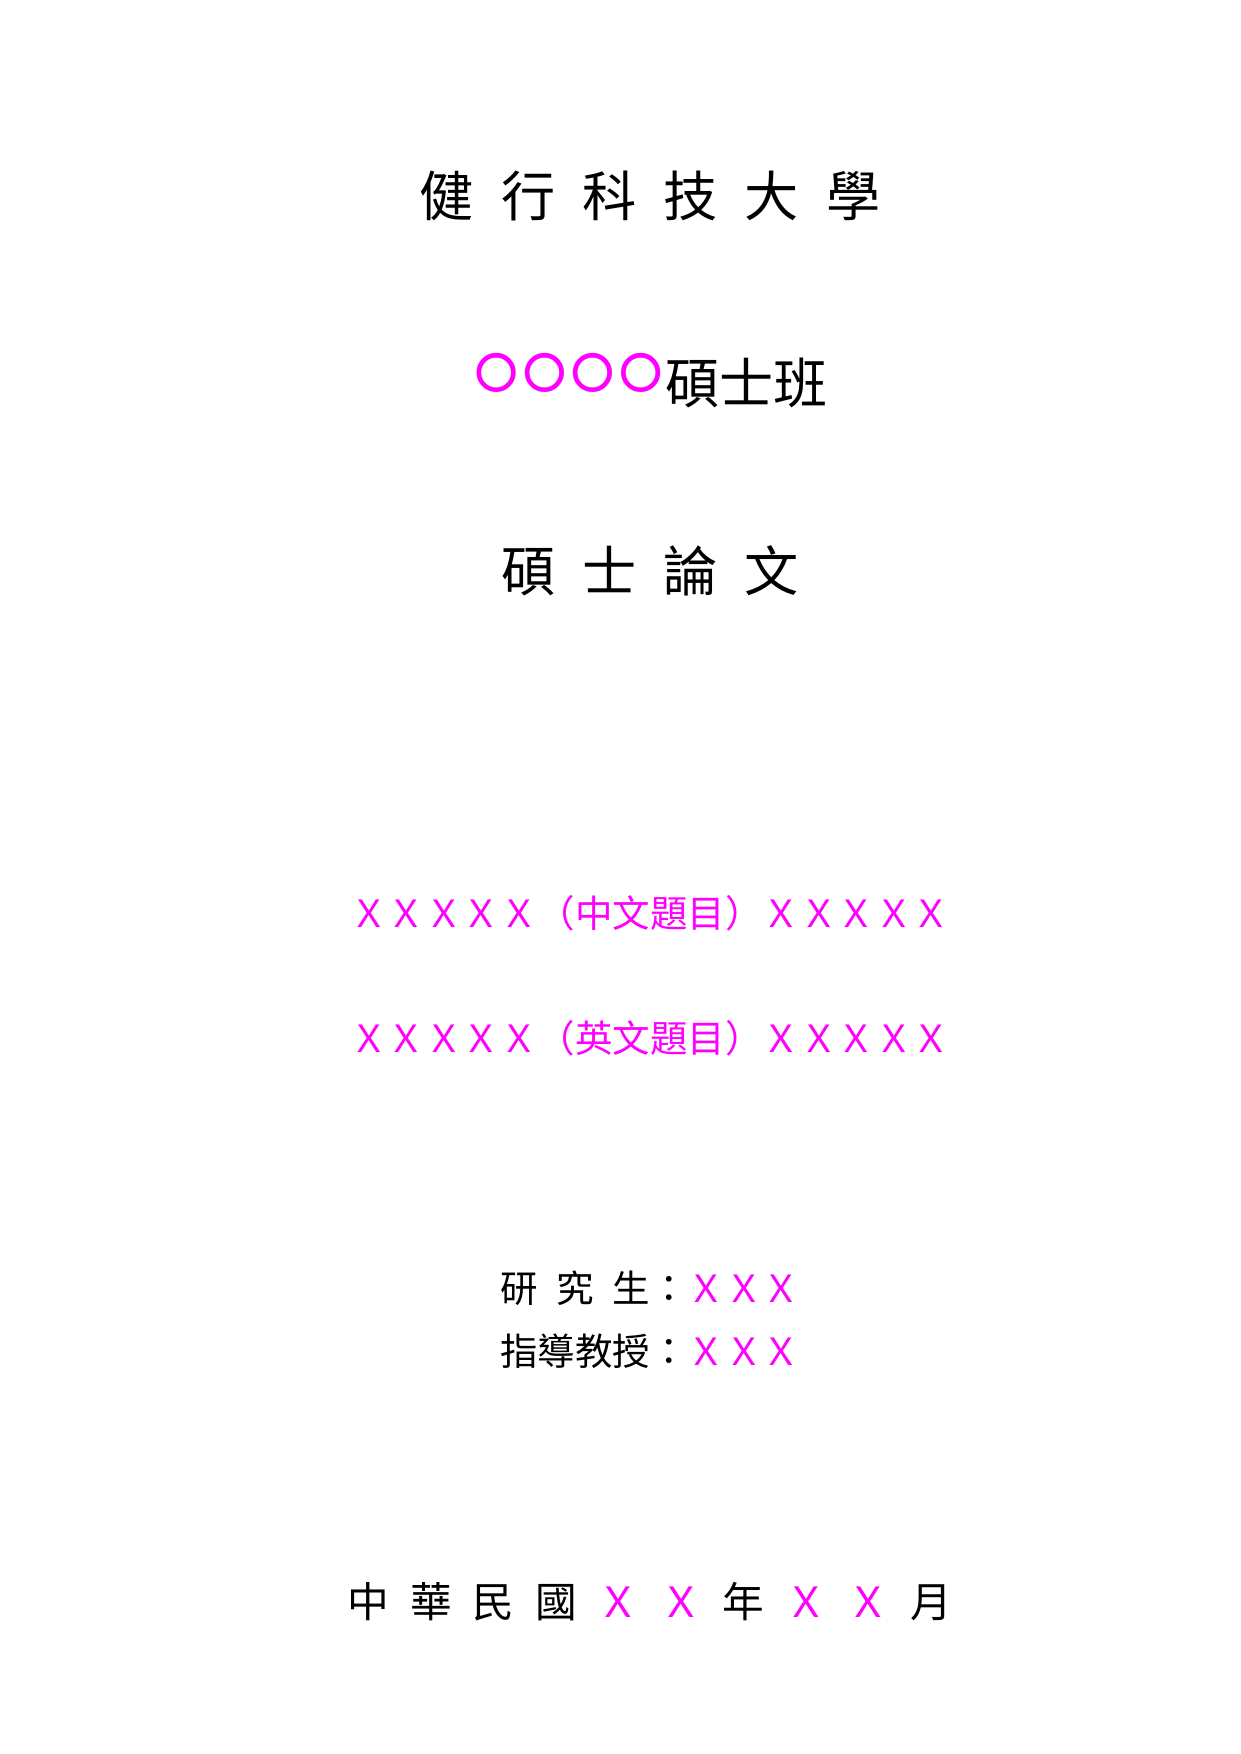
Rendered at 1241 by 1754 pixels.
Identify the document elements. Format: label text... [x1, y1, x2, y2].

text 指導教授：ＸＸＸ [177, 1307, 1122, 1369]
text 碩 士 論 文 [177, 494, 1122, 619]
text ＸＸＸＸＸ（英文題目）ＸＸＸＸＸ [177, 994, 1122, 1057]
text 研 究 生：ＸＸＸ [177, 1244, 1122, 1307]
text 中 華 民 國 Ｘ Ｘ 年 Ｘ Ｘ 月 [177, 1557, 1122, 1619]
text 健 行 科 技 大 學 [177, 119, 1122, 244]
text 碩士班 [177, 307, 1122, 432]
text ＸＸＸＸＸ（中文題目）ＸＸＸＸＸ [177, 869, 1122, 932]
